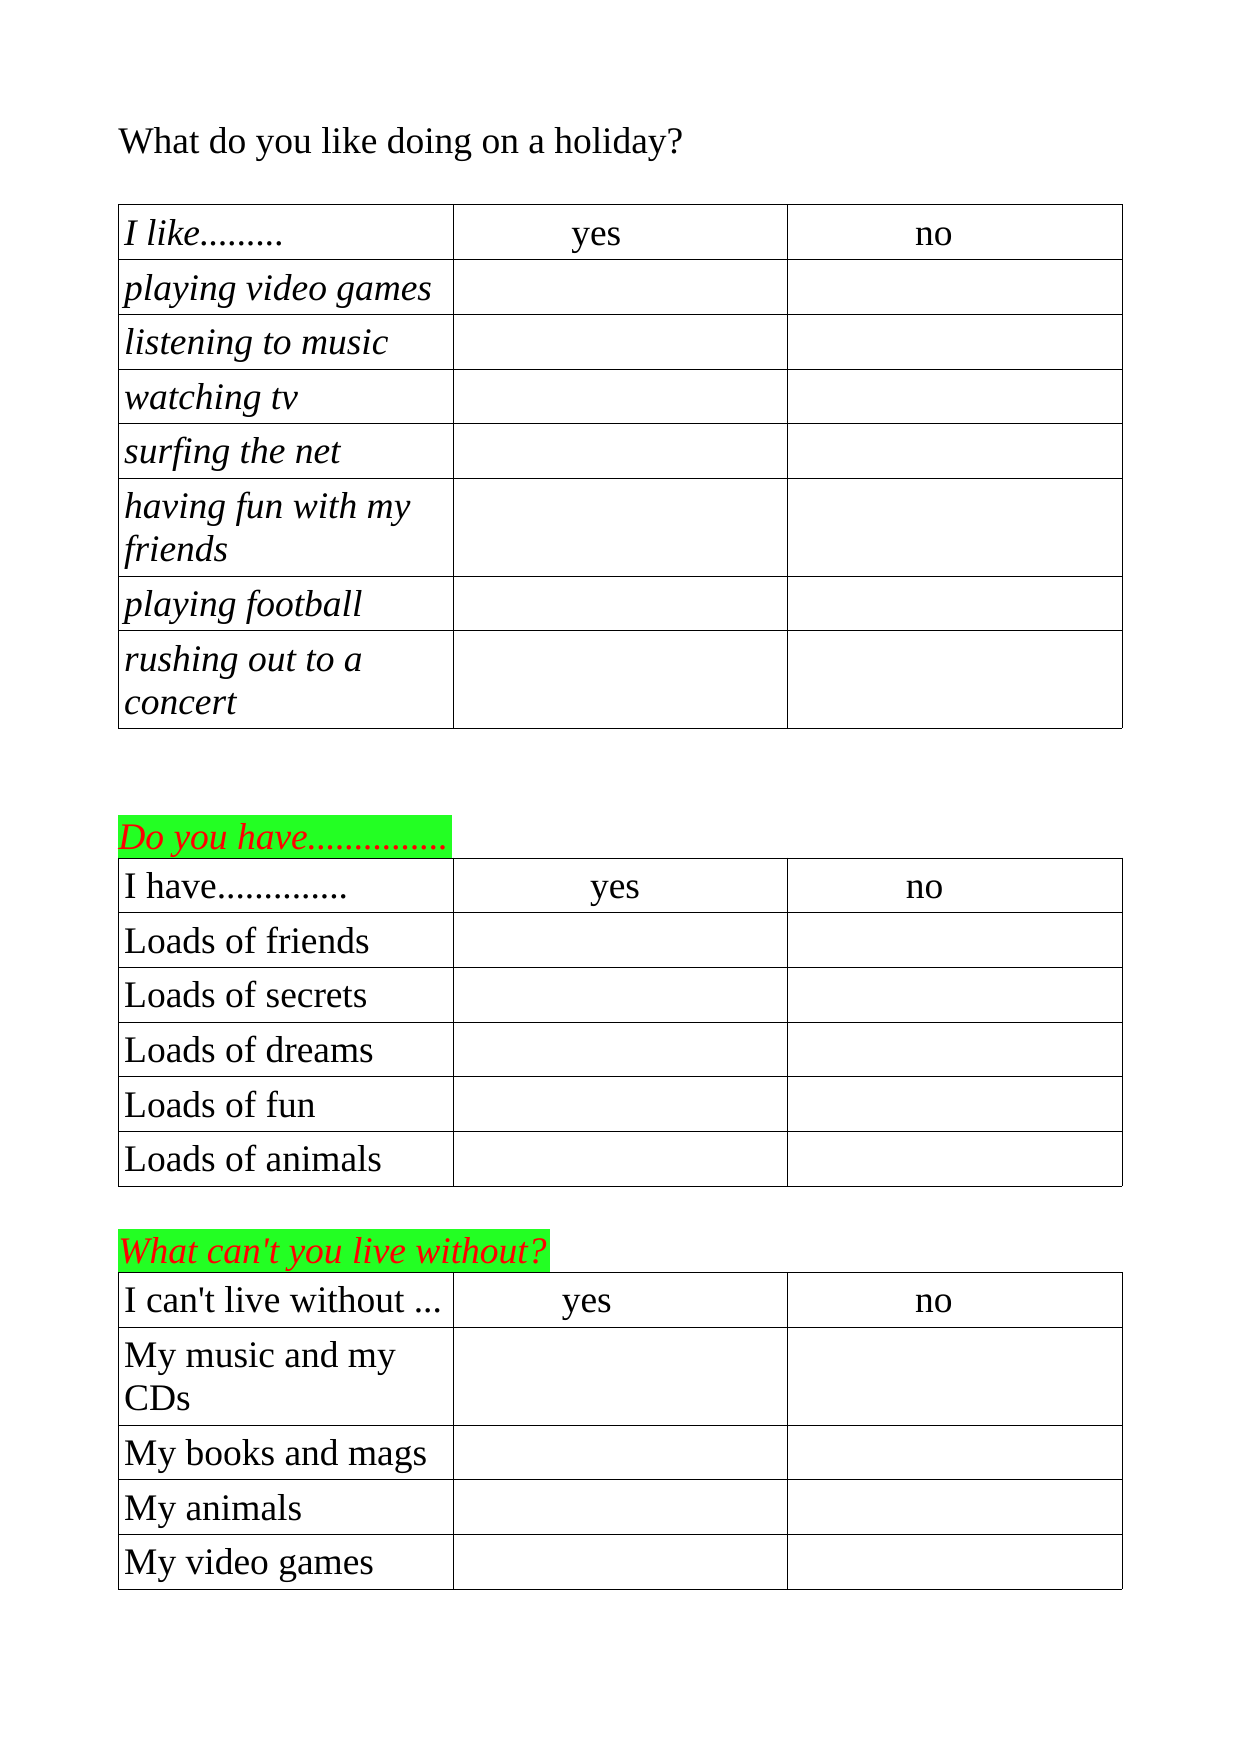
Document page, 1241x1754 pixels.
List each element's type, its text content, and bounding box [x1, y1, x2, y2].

table_header no [788, 859, 1122, 912]
table_cell Loads of animals [119, 1132, 453, 1186]
table_cell [788, 315, 1122, 368]
text What do you like doing on a holiday? [118, 118, 1122, 161]
table_cell rushing out to a concert [119, 631, 453, 728]
table_cell [788, 1077, 1122, 1131]
table_header I have.............. [119, 859, 453, 912]
table_cell [788, 1480, 1122, 1534]
table_header I can't live without ... [119, 1273, 453, 1327]
table_header yes [454, 205, 787, 259]
table_cell [788, 968, 1122, 1022]
table_cell My music and my CDs [119, 1328, 453, 1424]
table_cell [454, 631, 787, 728]
table_cell [788, 631, 1122, 728]
table_cell [454, 577, 787, 630]
table_cell [454, 424, 787, 478]
table_cell My books and mags [119, 1426, 453, 1479]
table_header yes [454, 859, 787, 912]
table_cell My animals [119, 1480, 453, 1534]
table_cell [788, 424, 1122, 478]
table_cell [788, 577, 1122, 630]
table_header no [788, 205, 1122, 259]
table_cell [454, 1480, 787, 1534]
table_cell surfing the net [119, 424, 453, 478]
table_cell [454, 1426, 787, 1479]
text Do you have............... [118, 814, 1122, 858]
table_header no [788, 1273, 1122, 1327]
table_cell [454, 913, 787, 967]
table_cell [454, 1132, 787, 1186]
table_cell Loads of friends [119, 913, 453, 967]
table_cell [454, 370, 787, 423]
table_cell [788, 260, 1122, 314]
table_cell [454, 968, 787, 1022]
table_cell [454, 260, 787, 314]
table_cell [788, 913, 1122, 967]
table_cell [454, 479, 787, 576]
table_cell [454, 1023, 787, 1076]
table_cell [454, 1077, 787, 1131]
table_cell playing football [119, 577, 453, 630]
table_cell [788, 1426, 1122, 1479]
table_cell [788, 1328, 1122, 1424]
table_cell [788, 1132, 1122, 1186]
table_cell [788, 1535, 1122, 1589]
table_cell Loads of fun [119, 1077, 453, 1131]
table_header I like......... [119, 205, 453, 259]
table_cell [788, 479, 1122, 576]
table_cell Loads of secrets [119, 968, 453, 1022]
table_cell [788, 1023, 1122, 1076]
table_cell listening to music [119, 315, 453, 368]
table_cell [788, 370, 1122, 423]
table_cell [454, 315, 787, 368]
table_cell Loads of dreams [119, 1023, 453, 1076]
table_header yes [454, 1273, 787, 1327]
table_cell My video games [119, 1535, 453, 1589]
table_cell [454, 1535, 787, 1589]
table_cell [454, 1328, 787, 1424]
table_cell watching tv [119, 370, 453, 423]
table_cell having fun with my friends [119, 479, 453, 576]
text What can't you live without? [118, 1229, 1122, 1272]
table_cell playing video games [119, 260, 453, 314]
